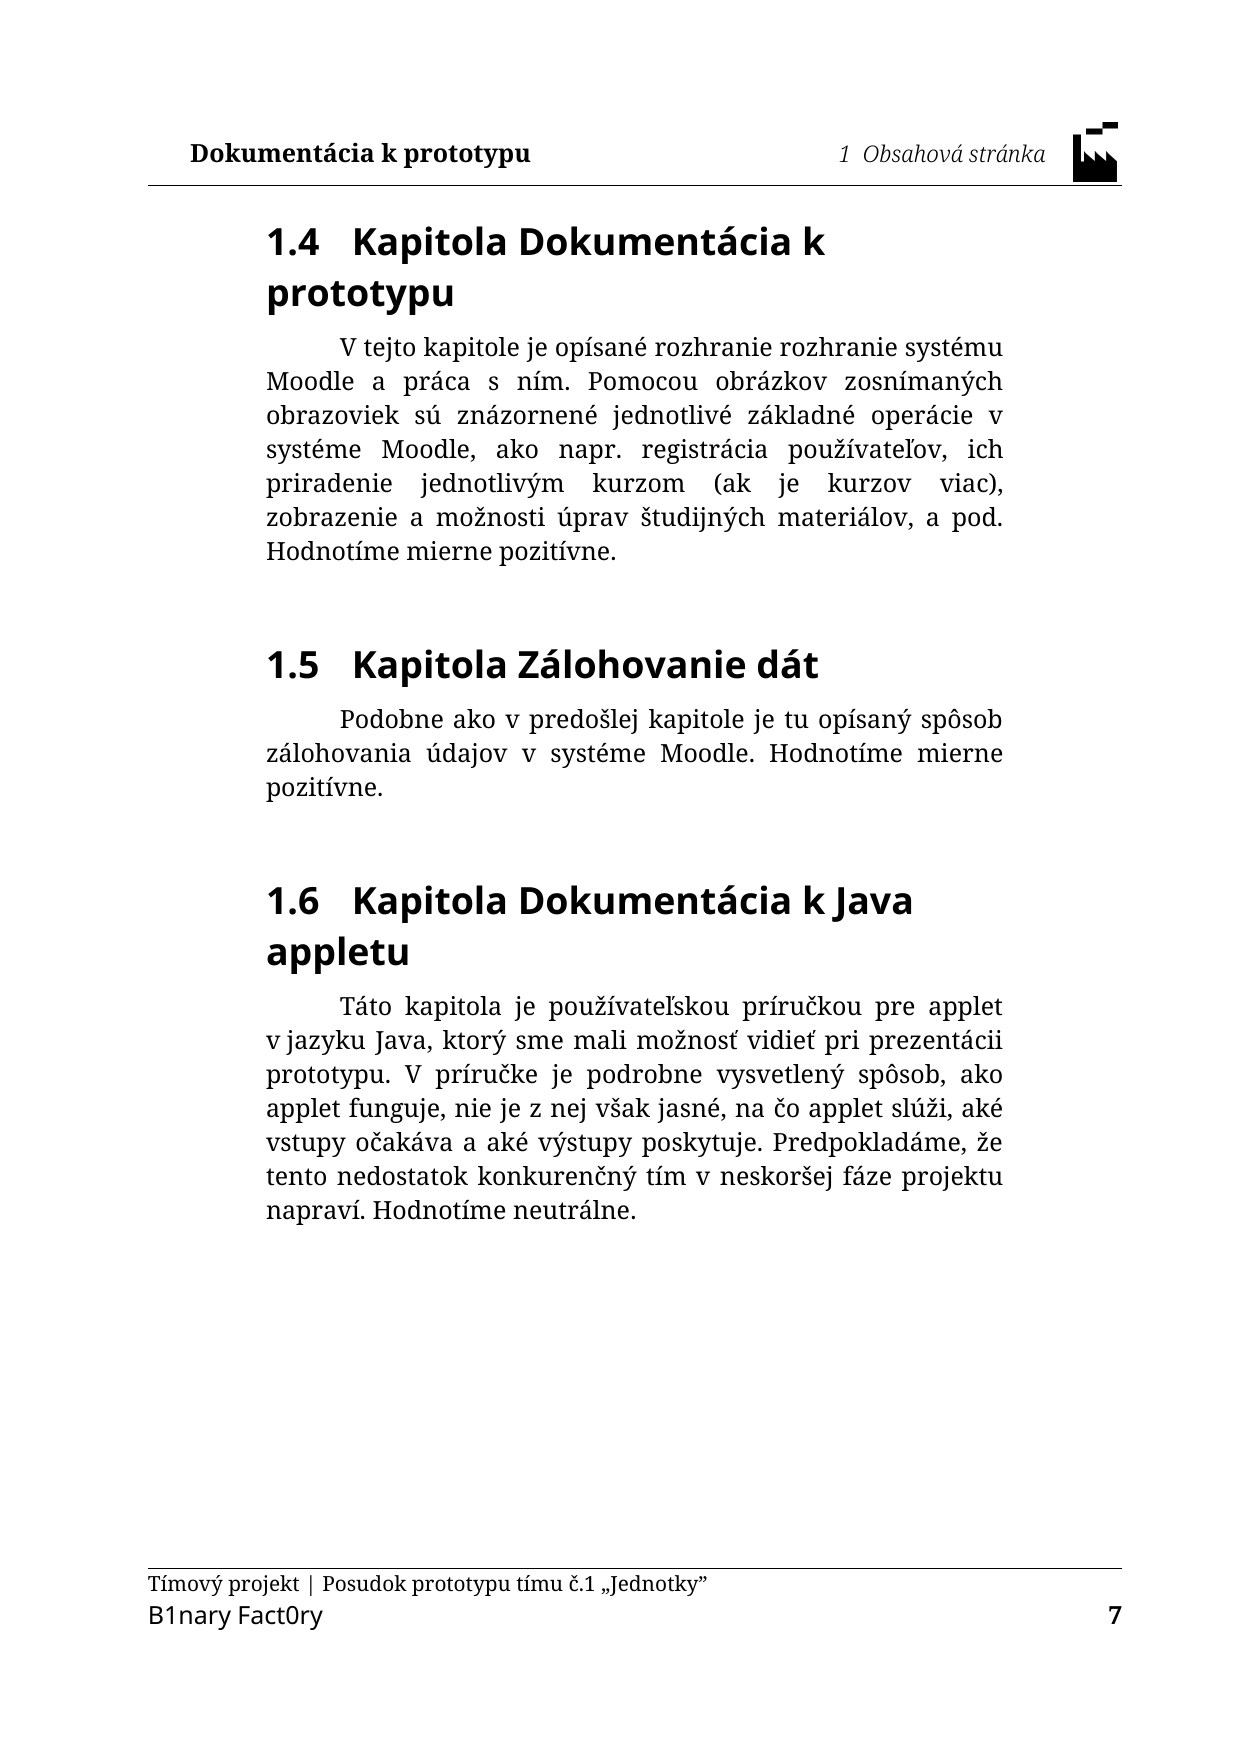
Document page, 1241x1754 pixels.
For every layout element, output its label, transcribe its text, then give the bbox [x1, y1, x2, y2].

picture [1073, 122, 1118, 182]
subtitle Kapitola Zálohovanie dát [266, 639, 1004, 690]
subtitle Kapitola Dokumentácia k Java appletu [266, 874, 1004, 977]
subtitle Kapitola Dokumentácia k prototypu [266, 216, 1004, 318]
text Podobne ako v predošlej kapitole je tu opísaný spôsob zálohovania údajov v systéme Moodle. Hodnotíme mierne pozitívne. [266, 701, 1004, 804]
text V tejto kapitole je opísané rozhranie rozhranie systému Moodle a práca s ním. Pomocou obrázkov zosnímaných obrazoviek sú znázornené jednotlivé základné operácie v systéme Moodle, ako napr. registrácia používateľov, ich priradenie jednotlivým kurzom (ak je kurzov viac), zobrazenie a možnosti úprav študijných materiálov, a pod. Hodnotíme mierne pozitívne. [266, 329, 1004, 568]
text Táto kapitola je používateľskou príručkou pre applet v jazyku Java, ktorý sme mali možnosť vidieť pri prezentácii prototypu. V príručke je podrobne vysvetlený spôsob, ako applet funguje, nie je z nej však jasné, na čo applet slúži, aké vstupy očakáva a aké výstupy poskytuje. Predpokladáme, že tento nedostatok konkurenčný tím v neskoršej fáze projektu napraví. Hodnotíme neutrálne. [266, 988, 1004, 1227]
